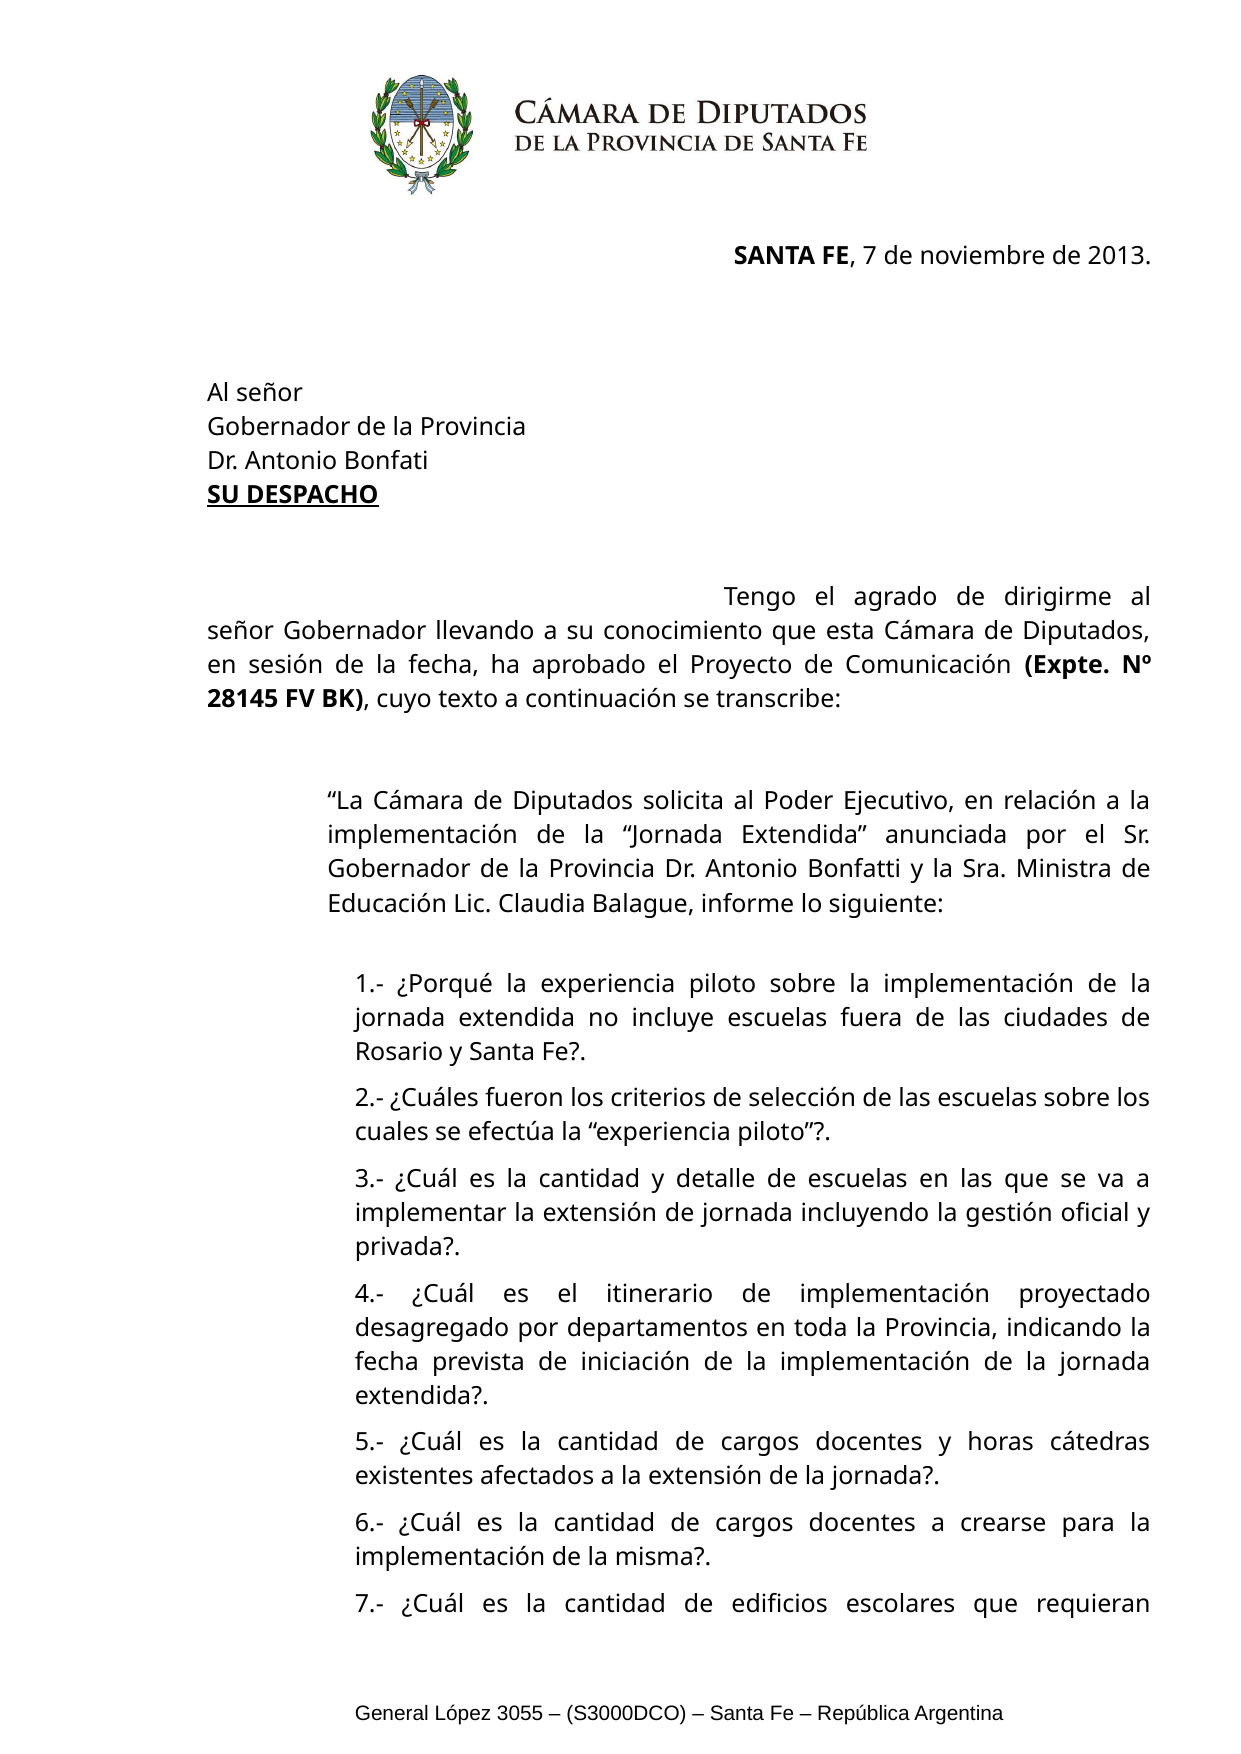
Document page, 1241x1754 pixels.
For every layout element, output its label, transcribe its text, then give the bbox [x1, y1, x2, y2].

text Gobernador de la Provincia [207, 408, 1152, 442]
text Tengo el agrado de dirigirme al señor Gobernador llevando a su conocimiento que esta Cámara de Diputados, en sesión de la fecha, ha aprobado el Proyecto de Comunicación (Expte. Nº 28145 FV BK), cuyo texto a continuación se transcribe: [207, 579, 1152, 715]
text “La Cámara de Diputados solicita al Poder Ejecutivo, en relación a la implementación de la “Jornada Extendida” anunciada por el Sr. Gobernador de la Provincia Dr. Antonio Bonfatti y la Sra. Ministra de Educación Lic. Claudia Balague, informe lo siguiente: [327, 783, 1152, 919]
text 5.- ¿Cuál es la cantidad de cargos docentes y horas cátedras existentes afectados a la extensión de la jornada?. [354, 1424, 1152, 1492]
text 6.- ¿Cuál es la cantidad de cargos docentes a crearse para la implementación de la misma?. [354, 1504, 1152, 1573]
text 1.- ¿Porqué la experiencia piloto sobre la implementación de la jornada extendida no incluye escuelas fuera de las ciudades de Rosario y Santa Fe?. [354, 965, 1152, 1067]
picture [370, 75, 867, 199]
text SANTA FE, 7 de noviembre de 2013. [207, 238, 1152, 272]
text 4.- ¿Cuál es el itinerario de implementación proyectado desagregado por departamentos en toda la Provincia, indicando la fecha prevista de iniciación de la implementación de la jornada extendida?. [354, 1275, 1152, 1411]
text Al señor [207, 374, 1152, 408]
text Dr. Antonio Bonfati [207, 442, 1152, 476]
text SU DESPACHO [207, 476, 1152, 511]
text 3.- ¿Cuál es la cantidad y detalle de escuelas en las que se va a implementar la extensión de jornada incluyendo la gestión oficial y privada?. [354, 1161, 1152, 1263]
text 2.- ¿Cuáles fueron los criterios de selección de las escuelas sobre los cuales se efectúa la “experiencia piloto”?. [354, 1080, 1152, 1148]
text 7.- ¿Cuál es la cantidad de edificios escolares que requieran [354, 1585, 1152, 1619]
